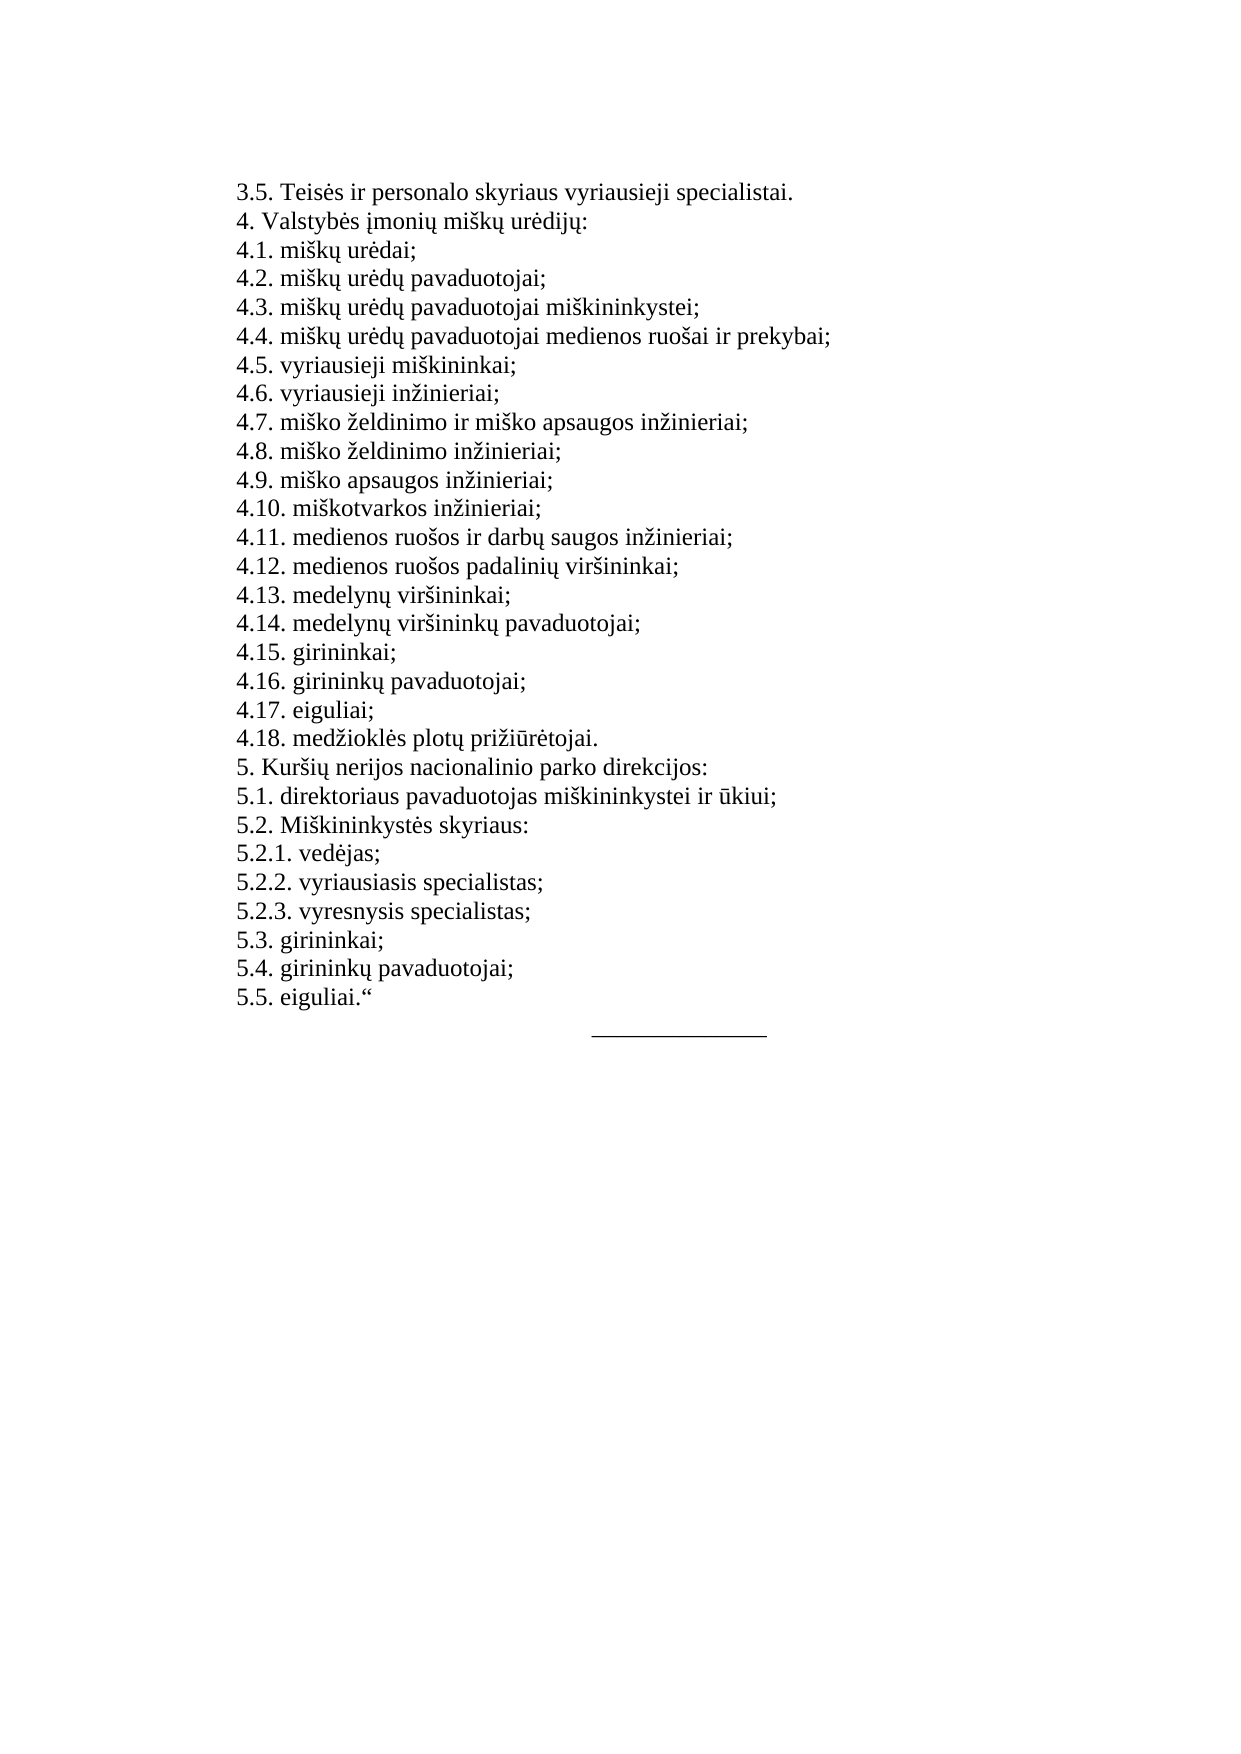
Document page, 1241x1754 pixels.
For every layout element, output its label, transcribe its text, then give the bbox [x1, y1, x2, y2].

text 4.1. miškų urėdai; [177, 235, 1181, 263]
text 4.3. miškų urėdų pavaduotojai miškininkystei; [177, 292, 1181, 321]
text 5.2.1. vedėjas; [177, 838, 1181, 867]
text 4.5. vyriausieji miškininkai; [177, 350, 1181, 378]
text 5. Kuršių nerijos nacionalinio parko direkcijos: [177, 752, 1181, 781]
text 4.6. vyriausieji inžinieriai; [177, 378, 1181, 407]
text 4.14. medelynų viršininkų pavaduotojai; [177, 608, 1181, 637]
text 4.18. medžioklės plotų prižiūrėtojai. [177, 723, 1181, 752]
text 5.5. eiguliai.“ [177, 982, 1181, 1011]
text 4.16. girininkų pavaduotojai; [177, 666, 1181, 695]
text 5.1. direktoriaus pavaduotojas miškininkystei ir ūkiui; [177, 781, 1181, 810]
text 4. Valstybės įmonių miškų urėdijų: [177, 206, 1181, 235]
text 3.5. Teisės ir personalo skyriaus vyriausieji specialistai. [177, 177, 1181, 206]
text 4.10. miškotvarkos inžinieriai; [177, 493, 1181, 522]
text 5.2.3. vyresnysis specialistas; [177, 896, 1181, 925]
text 4.15. girininkai; [177, 637, 1181, 666]
text 5.3. girininkai; [177, 925, 1181, 953]
text 5.4. girininkų pavaduotojai; [177, 953, 1181, 982]
text 4.8. miško želdinimo inžinieriai; [177, 436, 1181, 465]
text 4.13. medelynų viršininkai; [177, 580, 1181, 608]
text 4.7. miško želdinimo ir miško apsaugos inžinieriai; [177, 407, 1181, 436]
text 4.12. medienos ruošos padalinių viršininkai; [177, 551, 1181, 580]
text 5.2.2. vyriausiasis specialistas; [177, 867, 1181, 896]
text 5.2. Miškininkystės skyriaus: [177, 810, 1181, 838]
text 4.4. miškų urėdų pavaduotojai medienos ruošai ir prekybai; [177, 321, 1181, 350]
text 4.17. eiguliai; [177, 695, 1181, 723]
text 4.2. miškų urėdų pavaduotojai; [177, 263, 1181, 292]
text ______________ [177, 1011, 1181, 1040]
text 4.11. medienos ruošos ir darbų saugos inžinieriai; [177, 522, 1181, 551]
text 4.9. miško apsaugos inžinieriai; [177, 465, 1181, 493]
